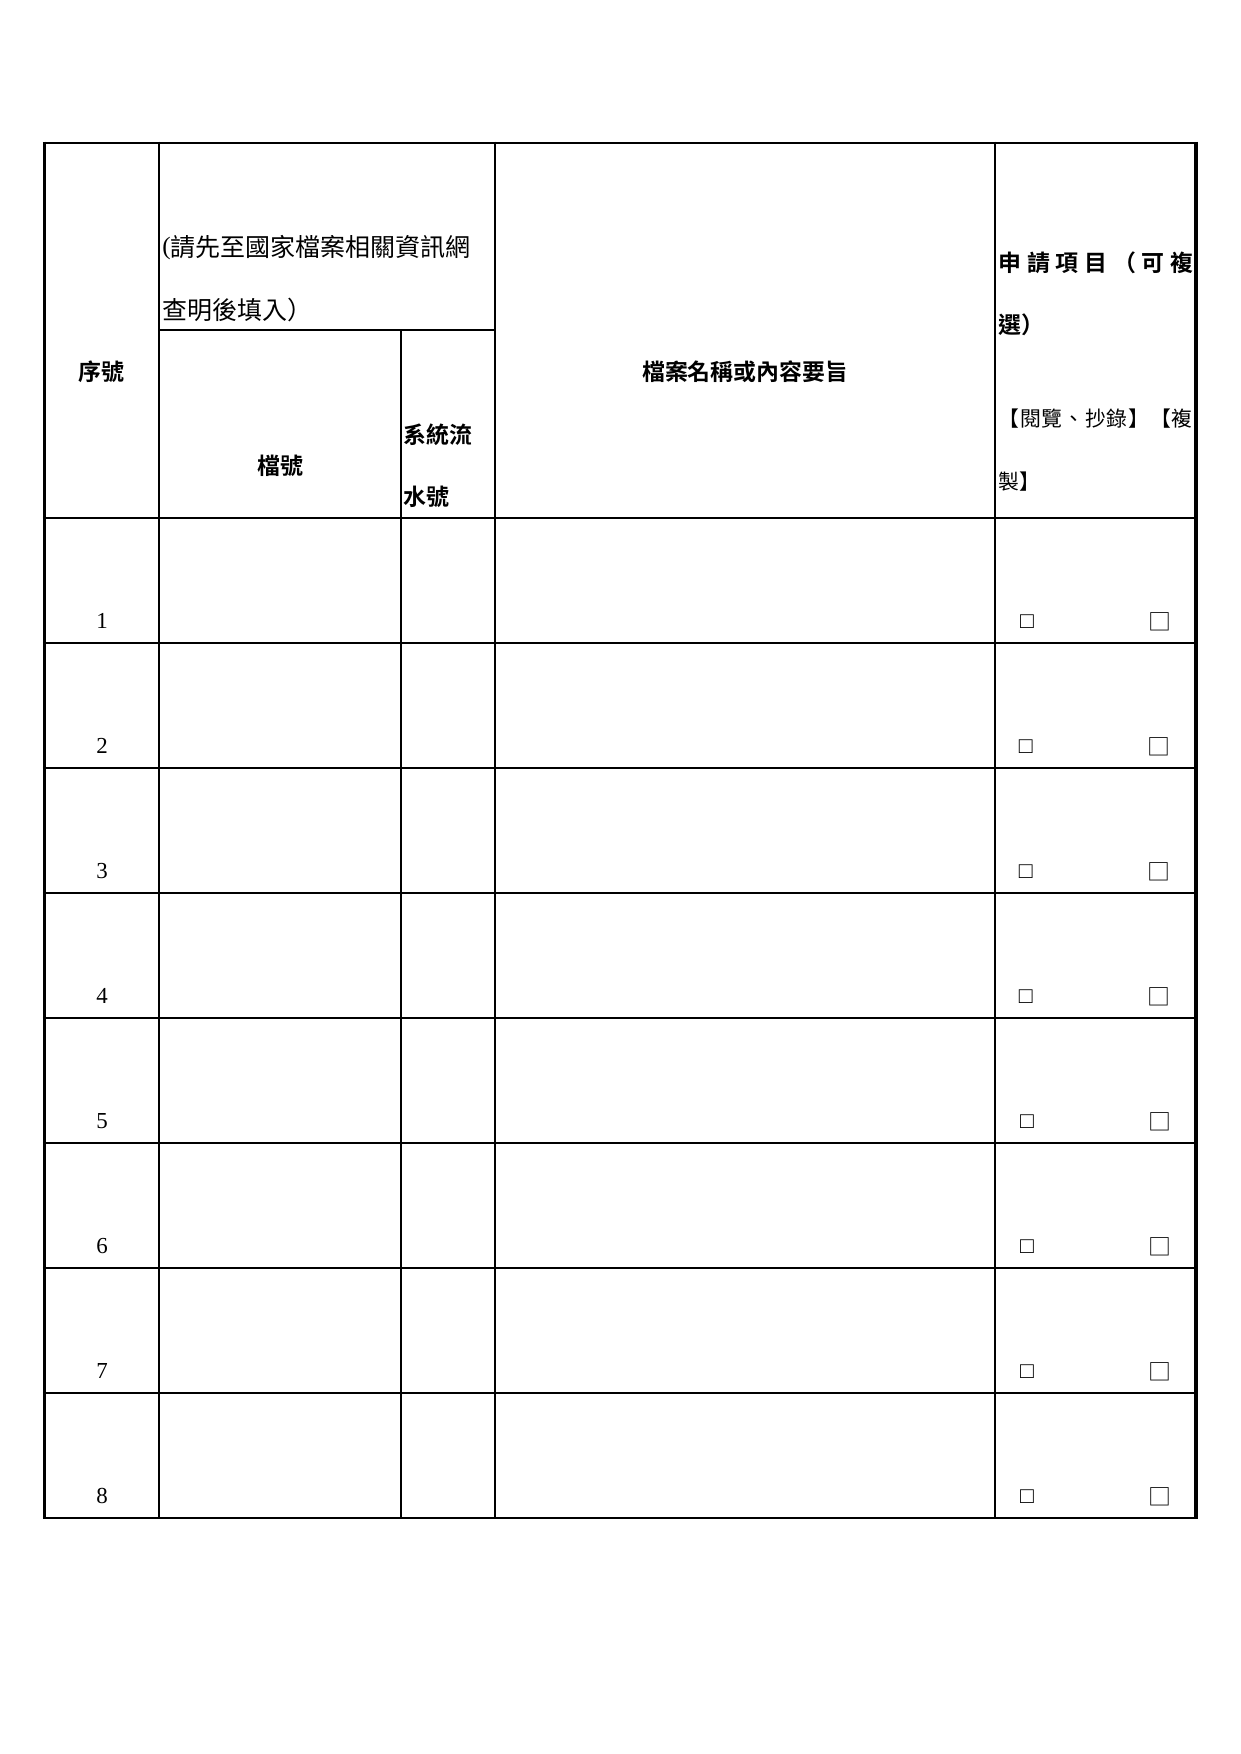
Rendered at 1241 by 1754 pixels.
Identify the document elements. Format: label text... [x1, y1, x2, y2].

table_cell [160, 1144, 400, 1267]
table_cell 檔案名稱或內容要旨 [496, 144, 994, 517]
table_cell [402, 519, 494, 642]
table_cell 4 [46, 894, 158, 1017]
table_cell 系統流水號 [402, 331, 494, 517]
table_cell [402, 1019, 494, 1142]
table_cell [402, 1394, 494, 1517]
table_cell [402, 644, 494, 767]
table_cell 檔號 [160, 331, 400, 517]
table_cell [160, 769, 400, 892]
table_cell □ □ [996, 644, 1194, 767]
table_cell □ □ [996, 519, 1194, 642]
table_cell 6 [46, 1144, 158, 1267]
table_cell 8 [46, 1394, 158, 1517]
table_cell [160, 1269, 400, 1392]
table_cell □ □ [996, 894, 1194, 1017]
table_cell [160, 894, 400, 1017]
table_cell [160, 644, 400, 767]
table_cell [496, 769, 994, 892]
table_cell 2 [46, 644, 158, 767]
table_cell [496, 519, 994, 642]
table_cell 3 [46, 769, 158, 892]
table_cell [160, 519, 400, 642]
table_cell 序號 [46, 144, 158, 517]
table_cell □ □ [996, 769, 1194, 892]
table_cell [402, 769, 494, 892]
table_cell 5 [46, 1019, 158, 1142]
table_cell 1 [46, 519, 158, 642]
table_cell □ □ [996, 1144, 1194, 1267]
table_cell [496, 644, 994, 767]
table_cell 7 [46, 1269, 158, 1392]
table_cell [402, 1269, 494, 1392]
table_cell [496, 894, 994, 1017]
table_cell □ □ [996, 1394, 1194, 1517]
table_cell [160, 1394, 400, 1517]
table_cell [496, 1144, 994, 1267]
table_cell [496, 1019, 994, 1142]
table_cell [496, 1394, 994, 1517]
table_cell [496, 1269, 994, 1392]
table_cell [402, 894, 494, 1017]
table_cell [402, 1144, 494, 1267]
table_cell □ □ [996, 1019, 1194, 1142]
table_cell □ □ [996, 1269, 1194, 1392]
table_cell [160, 1019, 400, 1142]
table_cell (請先至國家檔案相關資訊網查明後填入） [160, 144, 494, 329]
table_cell 申請項目（可複選） 【閱覽、抄錄】【複製】 [996, 144, 1194, 517]
